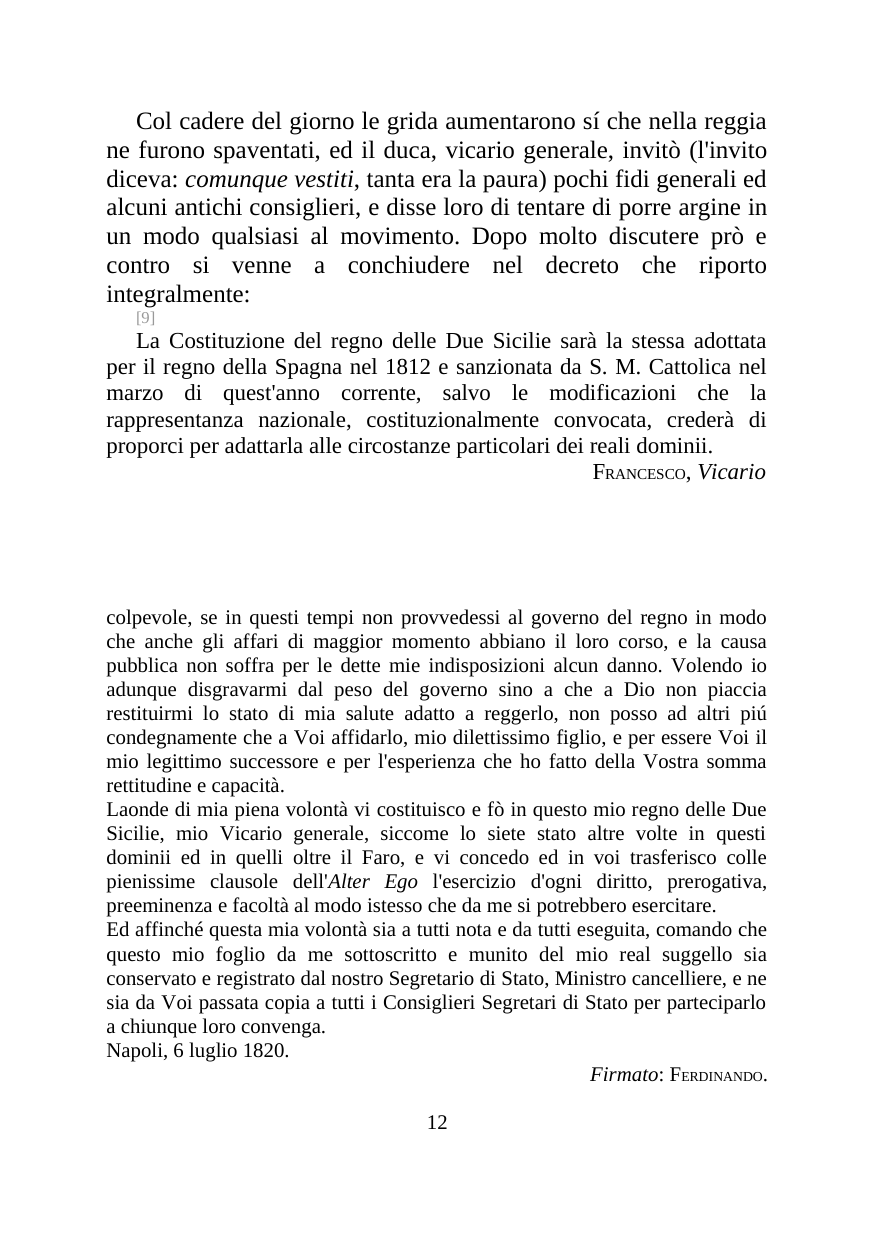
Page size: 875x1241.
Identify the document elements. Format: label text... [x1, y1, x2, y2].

text Napoli, 6 luglio 1820. [106, 1038, 768, 1062]
text Firmato: Ferdinando. [106, 1062, 768, 1086]
text Laonde di mia piena volontà vi costituisco e fò in questo mio regno delle Due Sicilie, mio Vicario generale, siccome lo siete stato altre volte in questi dominii ed in quelli oltre il Faro, e vi concedo ed in voi trasferisco colle pienissime clausole dell'Alter Ego l'esercizio d'ogni diritto, prerogativa, preeminenza e facoltà al modo istesso che da me si potrebbero esercitare. [106, 797, 768, 917]
text colpevole, se in questi tempi non provvedessi al governo del regno in modo che anche gli affari di maggior momento abbiano il loro corso, e la causa pubblica non soffra per le dette mie indisposizioni alcun danno. Volendo io adunque disgravarmi dal peso del governo sino a che a Dio non piaccia restituirmi lo stato di mia salute adatto a reggerlo, non posso ad altri piú condegnamente che a Voi affidarlo, mio dilettissimo figlio, e per essere Voi il mio legittimo successore e per l'esperienza che ho fatto della Vostra somma rettitudine e capacità. [106, 604, 768, 797]
text Francesco, Vicario [106, 458, 768, 485]
text La Costituzione del regno delle Due Sicilie sarà la stessa adottata per il regno della Spagna nel 1812 e sanzionata da S. M. Cattolica nel marzo di quest'anno corrente, salvo le modificazioni che la rappresentanza nazionale, costituzionalmente convocata, crederà di proporci per adattarla alle circostanze particolari dei reali dominii. [106, 327, 768, 458]
text Ed affinché questa mia volontà sia a tutti nota e da tutti eseguita, comando che questo mio foglio da me sottoscritto e munito del mio real suggello sia conservato e registrato dal nostro Segretario di Stato, Ministro cancelliere, e ne sia da Voi passata copia a tutti i Consiglieri Segretari di Stato per parteciparlo a chiunque loro convenga. [106, 917, 768, 1038]
text Col cadere del giorno le grida aumentarono sí che nella reggia ne furono spaventati, ed il duca, vicario generale, invitò (l'invito diceva: comunque vestiti, tanta era la paura) pochi fidi generali ed alcuni antichi consiglieri, e disse loro di tentare di porre argine in un modo qualsiasi al movimento. Dopo molto discutere prò e contro si venne a conchiudere nel decreto che riporto integralmente: [106, 106, 768, 307]
text [9] [106, 307, 768, 327]
